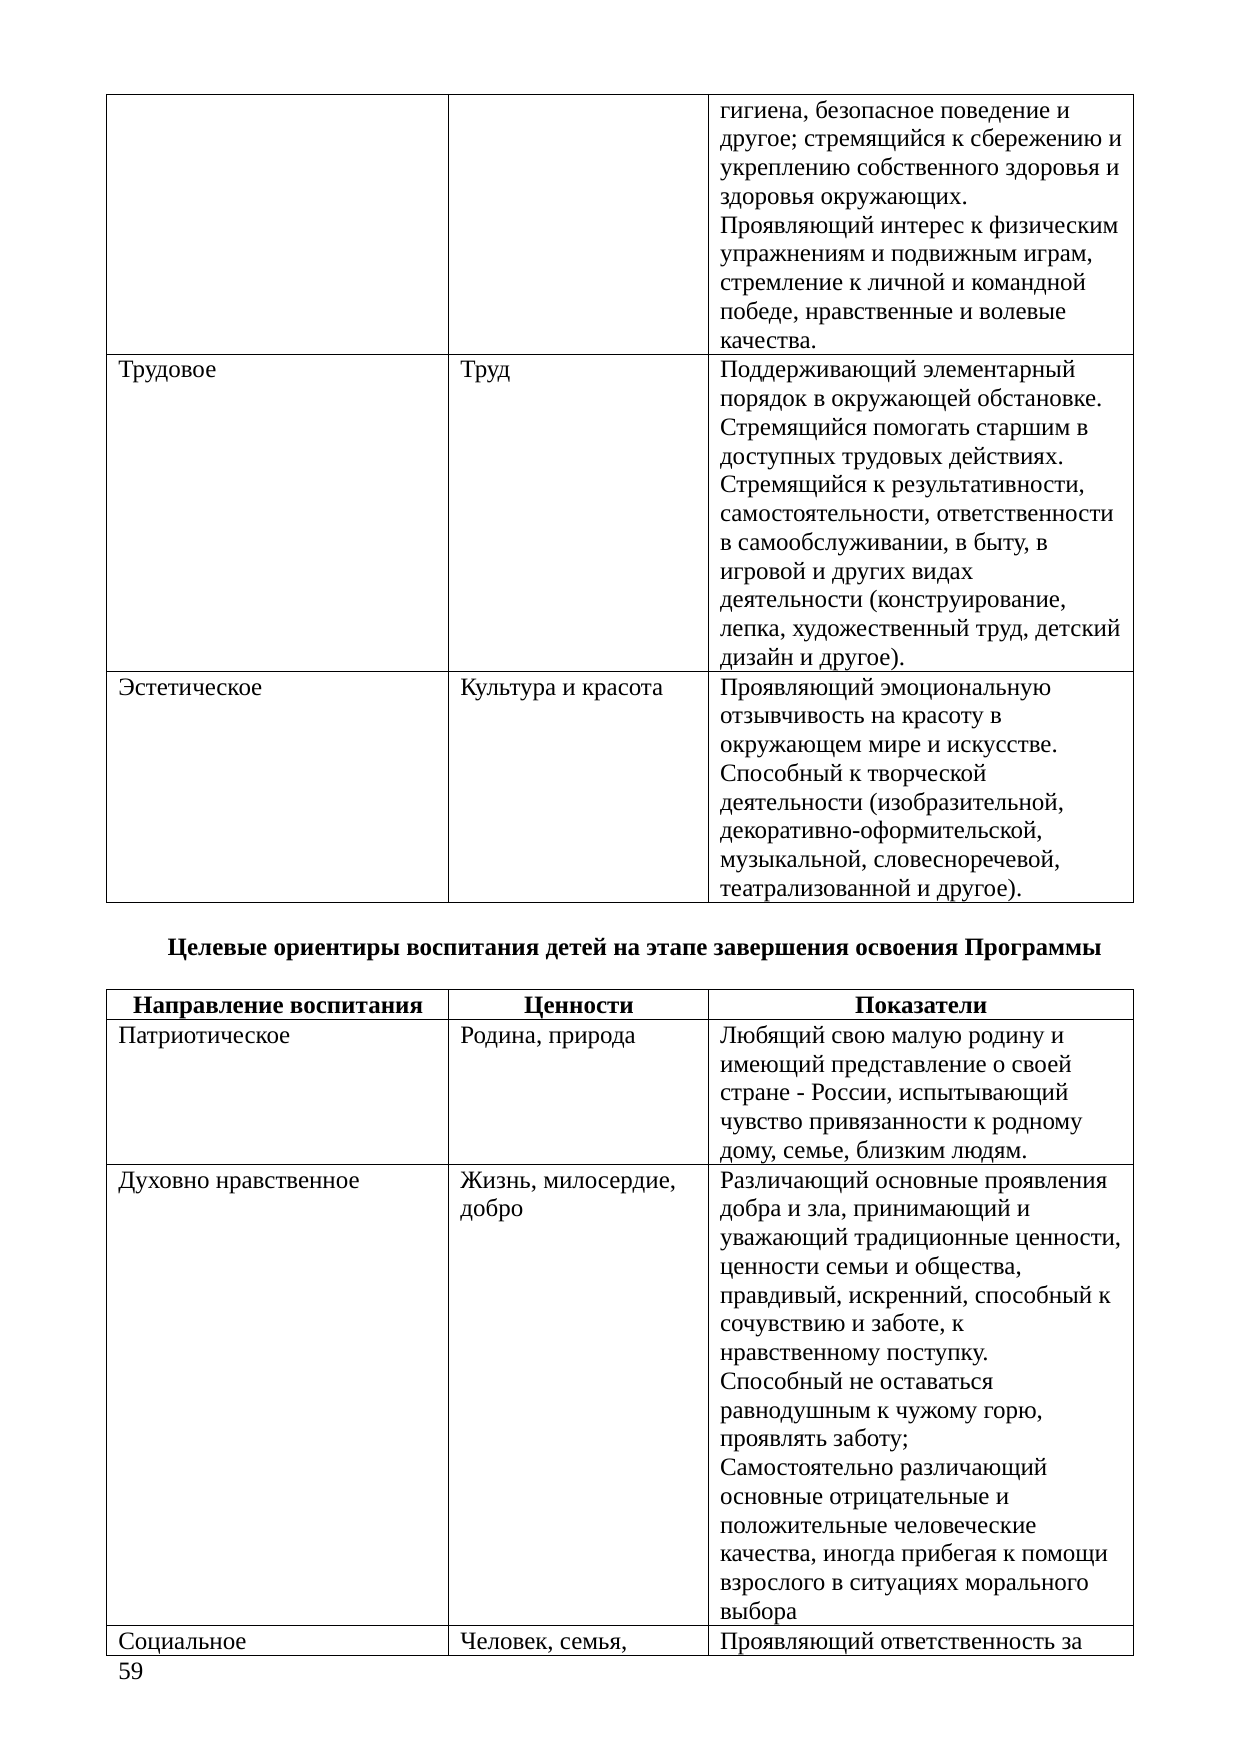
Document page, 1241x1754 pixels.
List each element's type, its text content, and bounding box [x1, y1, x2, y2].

text Целевые ориентиры воспитания детей на этапе завершения освоения Программы [118, 932, 1151, 960]
table_cell Социальное [107, 1626, 448, 1654]
table_cell Поддерживающий элементарный порядок в окружающей обстановке. Стремящийся помогать старшим в доступных трудовых действиях. Стремящийся к результативности, самостоятельности, ответственности в самообслуживании, в быту, в игровой и других видах деятельности (конструирование, лепка, художественный труд, детский дизайн и другое). [709, 355, 1133, 671]
table_cell Любящий свою малую родину и имеющий представление о своей стране - России, испытывающий чувство привязанности к родному дому, семье, близким людям. [709, 1020, 1133, 1164]
table_cell Родина, природа [449, 1020, 708, 1164]
table_cell гигиена, безопасное поведение и другое; стремящийся к сбережению и укреплению собственного здоровья и здоровья окружающих. Проявляющий интерес к физическим упражнениям и подвижным играм, стремление к личной и командной победе, нравственные и волевые качества. [709, 95, 1133, 353]
table_cell [107, 95, 448, 353]
table_cell Проявляющий эмоциональную отзывчивость на красоту в окружающем мире и искусстве. Способный к творческой деятельности (изобразительной, декоративно-оформительской, музыкальной, словесноречевой, театрализованной и другое). [709, 672, 1133, 902]
table_cell Различающий основные проявления добра и зла, принимающий и уважающий традиционные ценности, ценности семьи и общества, правдивый, искренний, способный к сочувствию и заботе, к нравственному поступку. Способный не оставаться равнодушным к чужому горю, проявлять заботу; Самостоятельно различающий основные отрицательные и положительные человеческие качества, иногда прибегая к помощи взрослого в ситуациях морального выбора [709, 1165, 1133, 1625]
table_cell Эстетическое [107, 672, 448, 902]
table_header Показатели [709, 990, 1133, 1019]
table_cell Культура и красота [449, 672, 708, 902]
table_header Ценности [449, 990, 708, 1019]
table_cell Труд [449, 355, 708, 671]
table_cell [449, 95, 708, 353]
table_cell Духовно нравственное [107, 1165, 448, 1625]
table_cell Человек, семья, [449, 1626, 708, 1654]
table_header Направление воспитания [107, 990, 448, 1019]
table_cell Проявляющий ответственность за [709, 1626, 1133, 1654]
table_cell Трудовое [107, 355, 448, 671]
table_cell Патриотическое [107, 1020, 448, 1164]
table_cell Жизнь, милосердие, добро [449, 1165, 708, 1625]
